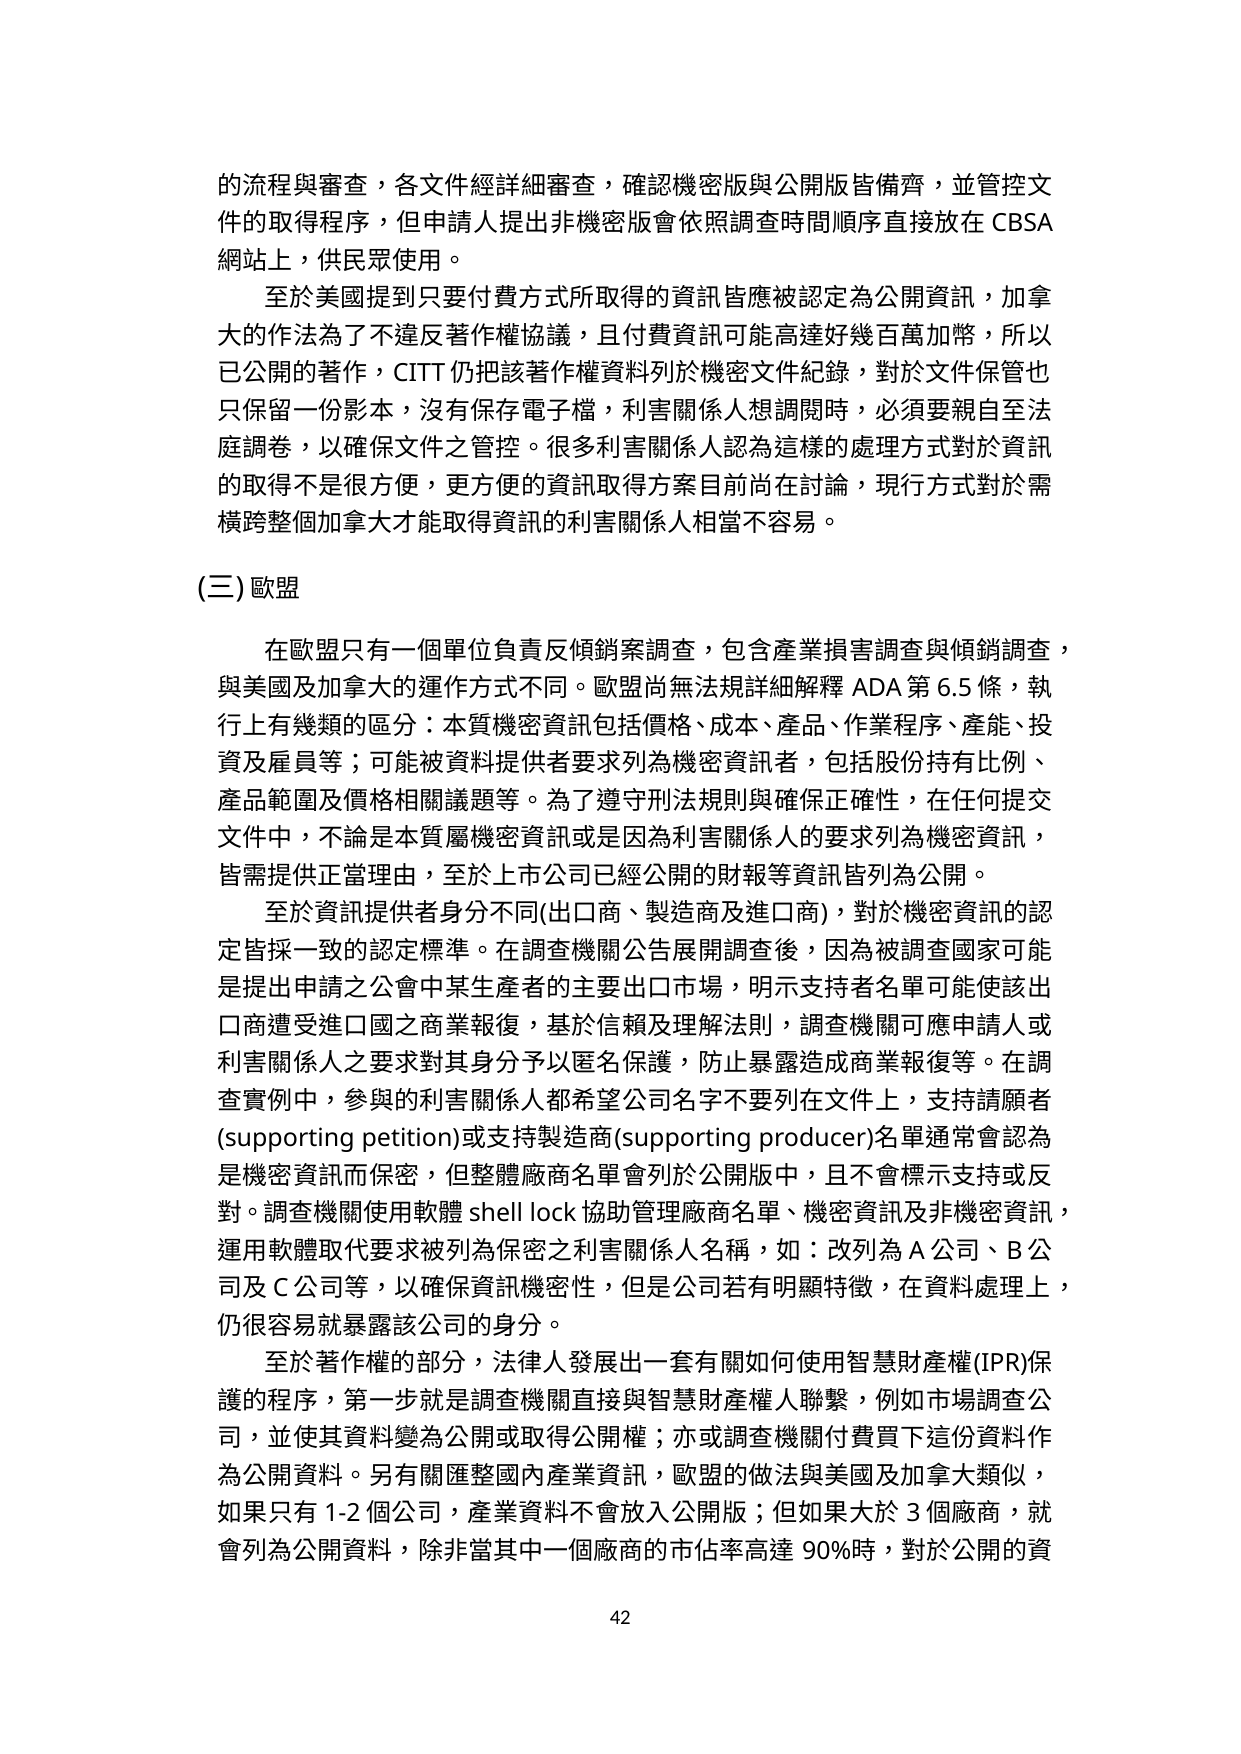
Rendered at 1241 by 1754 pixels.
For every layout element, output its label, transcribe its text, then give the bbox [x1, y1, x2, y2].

text 至於著作權的部分，法律人發展出一套有關如何使用智慧財產權(IPR)保護的程序，第一步就是調查機關直接與智慧財產權人聯繫，例如市場調查公司，並使其資料變為公開或取得公開權；亦或調查機關付費買下這份資料作為公開資料。另有關匯整國內產業資訊，歐盟的做法與美國及加拿大類似，如果只有1-2個公司，產業資料不會放入公開版；但如果大於3個廠商，就會列為公開資料，除非當其中一個廠商的市佔率高達90%時，對於公開的資 [217, 1342, 1053, 1567]
text 在歐盟只有一個單位負責反傾銷案調查，包含產業損害調查與傾銷調查，與美國及加拿大的運作方式不同。歐盟尚無法規詳細解釋ADA第6.5條，執行上有幾類的區分：本質機密資訊包括價格、成本、產品、作業程序、產能、投資及雇員等；可能被資料提供者要求列為機密資訊者，包括股份持有比例、產品範圍及價格相關議題等。為了遵守刑法規則與確保正確性，在任何提交文件中，不論是本質屬機密資訊或是因為利害關係人的要求列為機密資訊，皆需提供正當理由，至於上市公司已經公開的財報等資訊皆列為公開。 [217, 629, 1053, 892]
text 至於美國提到只要付費方式所取得的資訊皆應被認定為公開資訊，加拿大的作法為了不違反著作權協議，且付費資訊可能高達好幾百萬加幣，所以已公開的著作，CITT仍把該著作權資料列於機密文件紀錄，對於文件保管也只保留一份影本，沒有保存電子檔，利害關係人想調閱時，必須要親自至法庭調卷，以確保文件之管控。很多利害關係人認為這樣的處理方式對於資訊的取得不是很方便，更方便的資訊取得方案目前尚在討論，現行方式對於需橫跨整個加拿大才能取得資訊的利害關係人相當不容易。 [217, 277, 1053, 539]
text 至於資訊提供者身分不同(出口商、製造商及進口商)，對於機密資訊的認定皆採一致的認定標準。在調查機關公告展開調查後，因為被調查國家可能是提出申請之公會中某生產者的主要出口市場，明示支持者名單可能使該出口商遭受進口國之商業報復，基於信賴及理解法則，調查機關可應申請人或利害關係人之要求對其身分予以匿名保護，防止暴露造成商業報復等。在調查實例中，參與的利害關係人都希望公司名字不要列在文件上，支持請願者(supporting petition)或支持製造商(supporting producer)名單通常會認為是機密資訊而保密，但整體廠商名單會列於公開版中，且不會標示支持或反對。調查機關使用軟體shell lock協助管理廠商名單、機密資訊及非機密資訊，運用軟體取代要求被列為保密之利害關係人名稱，如：改列為A公司、B公司及C公司等，以確保資訊機密性，但是公司若有明顯特徵，在資料處理上，仍很容易就暴露該公司的身分。 [217, 892, 1053, 1342]
text (三) 歐盟 [197, 547, 1053, 622]
text 的流程與審查，各文件經詳細審查，確認機密版與公開版皆備齊，並管控文件的取得程序，但申請人提出非機密版會依照調查時間順序直接放在CBSA網站上，供民眾使用。 [217, 164, 1053, 277]
